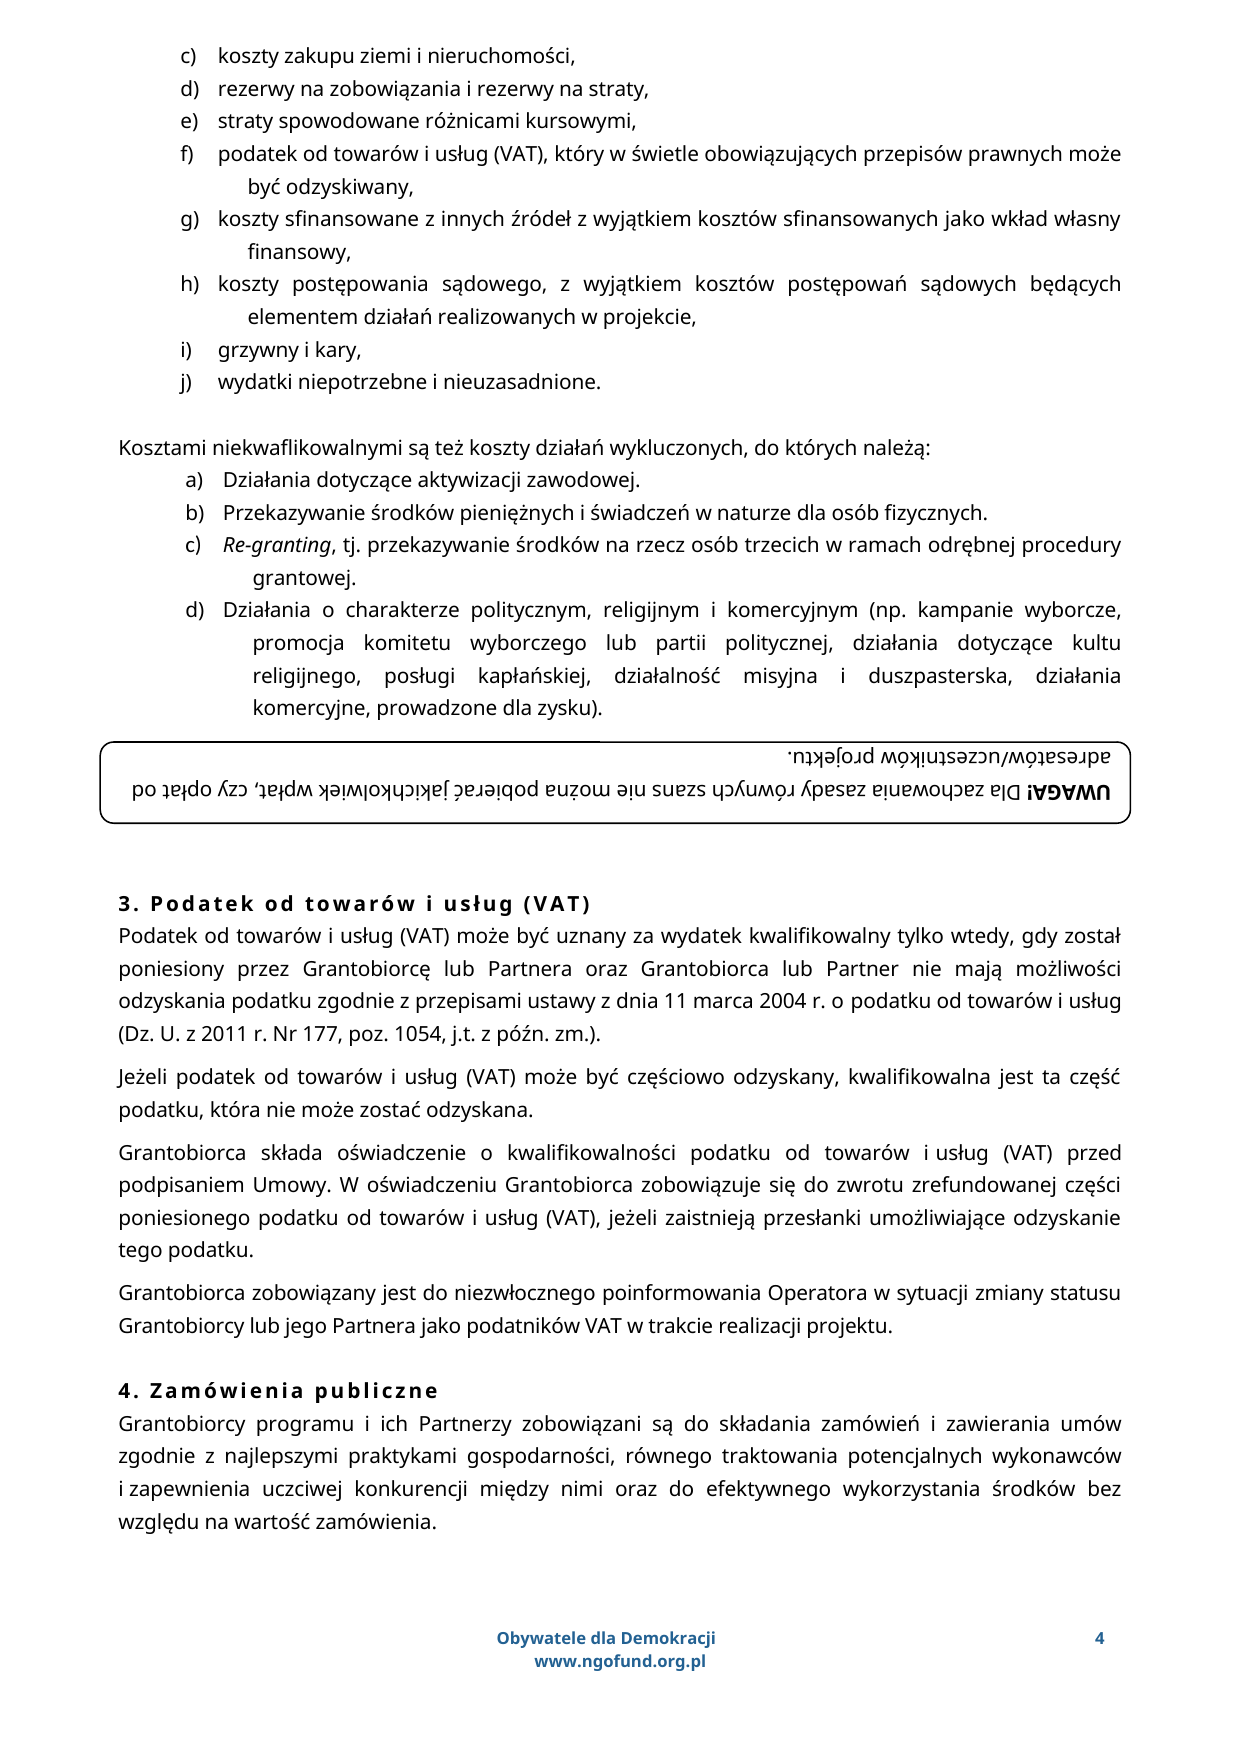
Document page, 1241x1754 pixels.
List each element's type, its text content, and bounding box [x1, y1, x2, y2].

text Grantobiorca zobowiązany jest do niezwłocznego poinformowania Operatora w sytuacji zmiany statusu Grantobiorcy lub jego Partnera jako podatników VAT w trakcie realizacji projektu. [118, 1278, 1122, 1339]
list rezerwy na zobowiązania i rezerwy na straty, [180, 74, 1122, 102]
list Działania dotyczące aktywizacji zawodowej. [185, 465, 1122, 494]
list wydatki niepotrzebne i nieuzasadnione. [180, 367, 1122, 396]
text Jeżeli podatek od towarów i usług (VAT) może być częściowo odzyskany, kwalifikowalna jest ta część podatku, która nie może zostać odzyskana. [118, 1062, 1122, 1123]
list grzywny i kary, [180, 335, 1122, 363]
list koszty postępowania sądowego, z wyjątkiem kosztów postępowań sądowych będących elementem działań realizowanych w projekcie, [180, 269, 1122, 331]
text 3. Podatek od towarów i usług (VAT) [118, 889, 1122, 917]
text Grantobiorcy programu i ich Partnerzy zobowiązani są do składania zamówień i zawierania umów zgodnie z najlepszymi praktykami gospodarności, równego traktowania potencjalnych wykonawców i zapewnienia uczciwej konkurencji między nimi oraz do efektywnego wykorzystania środków bez względu na wartość zamówienia. [118, 1409, 1122, 1535]
list Re-granting, tj. przekazywanie środków na rzecz osób trzecich w ramach odrębnej procedury grantowej. [185, 530, 1122, 591]
list Przekazywanie środków pieniężnych i świadczeń w naturze dla osób fizycznych. [185, 498, 1122, 526]
text Grantobiorca składa oświadczenie o kwalifikowalności podatku od towarów i usług (VAT) przed podpisaniem Umowy. W oświadczeniu Grantobiorca zobowiązuje się do zwrotu zrefundowanej części poniesionego podatku od towarów i usług (VAT), jeżeli zaistnieją przesłanki umożliwiające odzyskanie tego podatku. [118, 1138, 1122, 1264]
list koszty zakupu ziemi i nieruchomości, [180, 41, 1122, 70]
text 4. Zamówienia publiczne [118, 1376, 1122, 1405]
list koszty sfinansowane z innych źródeł z wyjątkiem kosztów sfinansowanych jako wkład własny finansowy, [180, 204, 1122, 265]
text Kosztami niekwaflikowalnymi są też koszty działań wykluczonych, do których należą: [118, 433, 1122, 461]
text Podatek od towarów i usług (VAT) może być uznany za wydatek kwalifikowalny tylko wtedy, gdy został poniesiony przez Grantobiorcę lub Partnera oraz Grantobiorca lub Partner nie mają możliwości odzyskania podatku zgodnie z przepisami ustawy z dnia 11 marca 2004 r. o podatku od towarów i usług (Dz. U. z 2011 r. Nr 177, poz. 1054, j.t. z późn. zm.). [118, 921, 1122, 1047]
list Działania o charakterze politycznym, religijnym i komercyjnym (np. kampanie wyborcze, promocja komitetu wyborczego lub partii politycznej, działania dotyczące kultu religijnego, posługi kapłańskiej, działalność misyjna i duszpasterska, działania komercyjne, prowadzone dla zysku). [185, 596, 1122, 722]
list straty spowodowane różnicami kursowymi, [180, 107, 1122, 135]
list podatek od towarów i usług (VAT), który w świetle obowiązujących przepisów prawnych może być odzyskiwany, [180, 139, 1122, 200]
